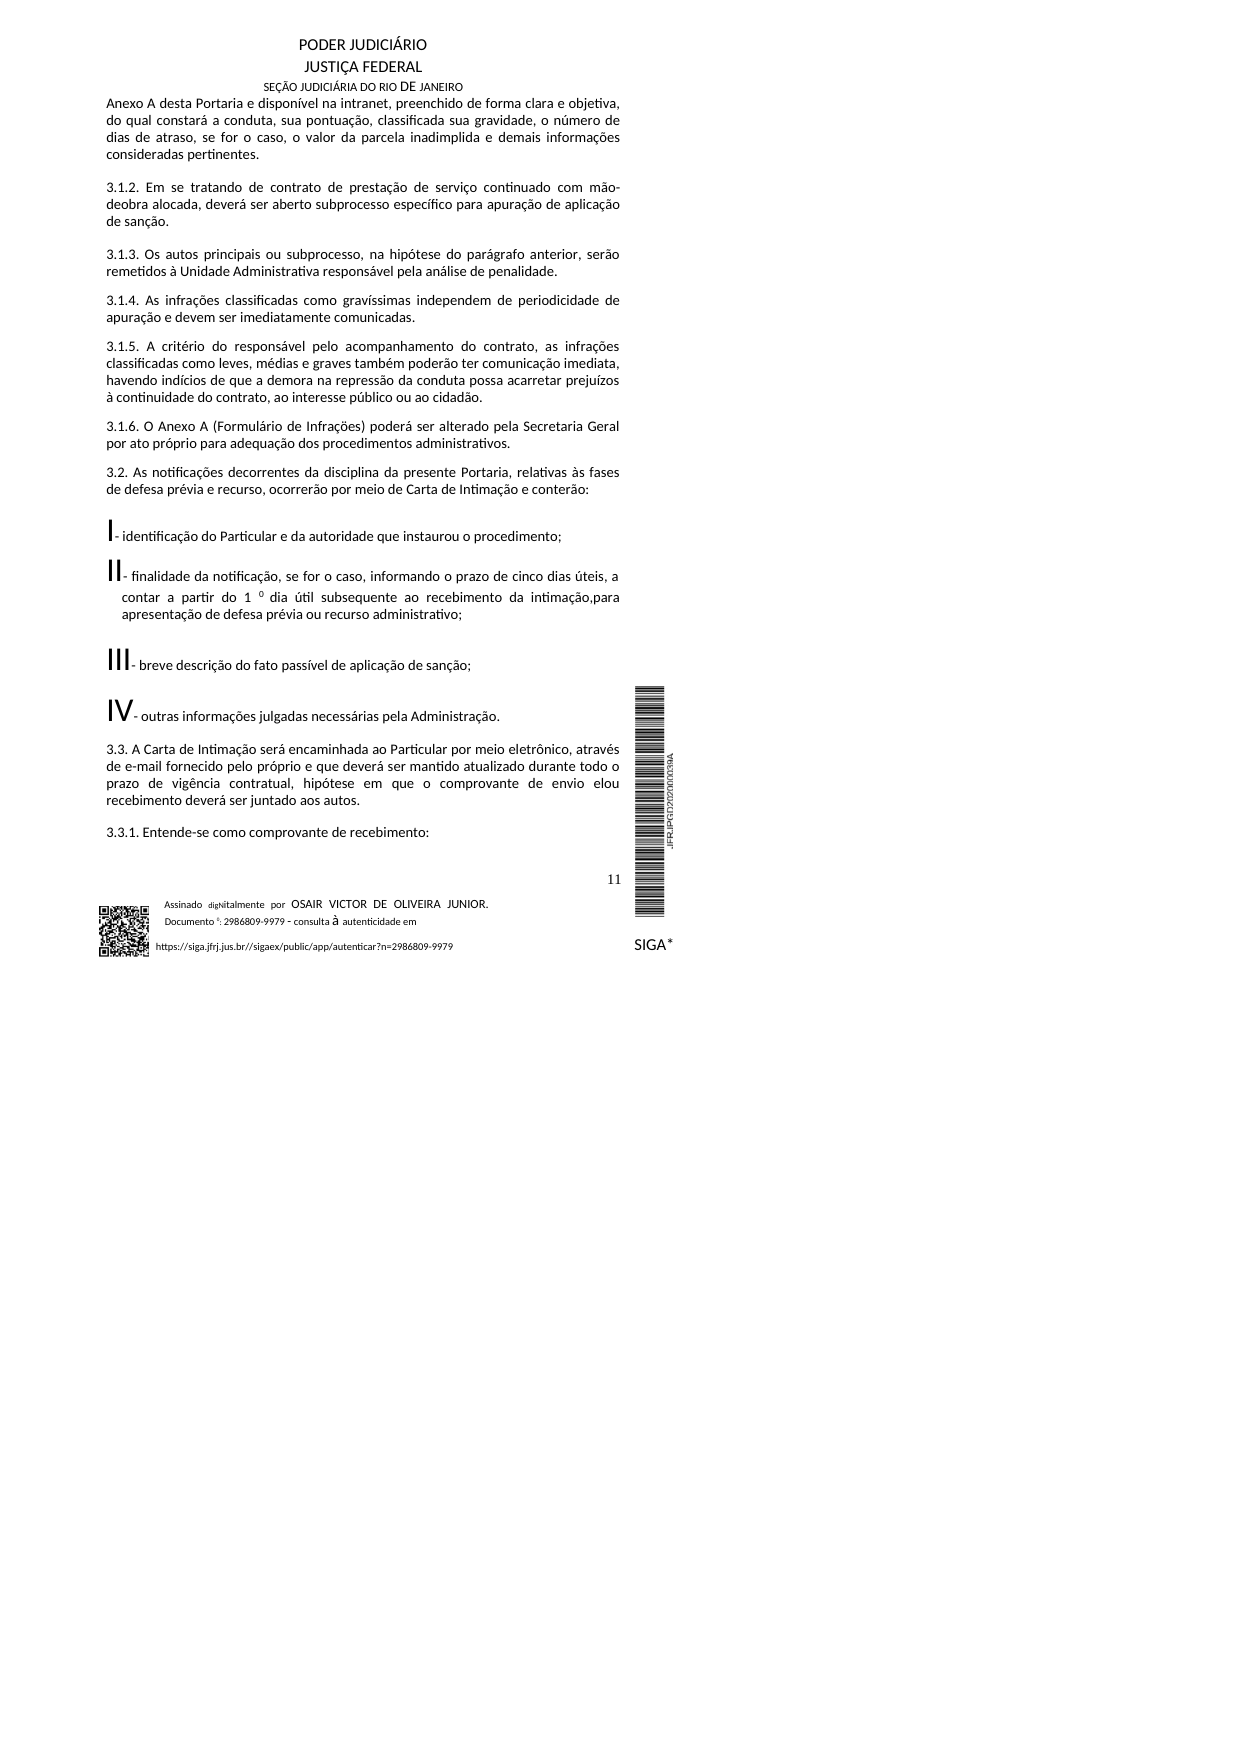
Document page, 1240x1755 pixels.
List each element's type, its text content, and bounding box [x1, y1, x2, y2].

text 3.2. As notificações decorrentes da disciplina da presente Portaria, relativas às fases de defesa prévia e recurso, ocorrerão por meio de Carta de Intimação e conterão: [106, 464, 621, 498]
text 3.3. A Carta de Intimação será encaminhada ao Particular por meio eletrônico, através de e-mail fornecido pelo próprio e que deverá ser mantido atualizado durante todo o prazo de vigência contratual, hipótese em que o comprovante de envio elou recebimento deverá ser juntado aos autos. [106, 741, 621, 809]
list - finalidade da notificação, se for o caso, informando o prazo de cinco dias úteis, a contar a partir do 1 0 dia útil subsequente ao recebimento da intimação,para apresentação de defesa prévia ou recurso administrativo; [91, 551, 621, 623]
list - outras informações julgadas necessárias pela Administração. [91, 690, 621, 729]
text 3.3.1. Entende-se como comprovante de recebimento: [106, 824, 621, 841]
text 3.1.4. As infrações classificadas como gravíssimas independem de periodicidade de apuração e devem ser imediatamente comunicadas. [106, 292, 621, 326]
text 3.1.5. A critério do responsável pelo acompanhamento do contrato, as infrações classificadas como leves, médias e graves também poderão ter comunicação imediata, havendo indícios de que a demora na repressão da conduta possa acarretar prejuízos à continuidade do contrato, ao interesse público ou ao cidadão. [106, 338, 621, 406]
text 3.1.3. Os autos principais ou subprocesso, na hipótese do parágrafo anterior, serão remetidos à Unidade Administrativa responsável pela análise de penalidade. [106, 246, 621, 280]
text 3.1.6. O Anexo A (Formulário de Infraçöes) poderá ser alterado pela Secretaria Geral por ato próprio para adequação dos procedimentos administrativos. [106, 418, 621, 452]
text 3.1.2. Em se tratando de contrato de prestação de serviço continuado com mão-deobra alocada, deverá ser aberto subprocesso específico para apuração de aplicação de sanção. [106, 179, 621, 230]
list - breve descrição do fato passível de aplicação de sanção; [91, 639, 621, 678]
text Anexo A desta Portaria e disponível na intranet, preenchido de forma clara e objetiva, do qual constará a conduta, sua pontuação, classificada sua gravidade, o número de dias de atraso, se for o caso, o valor da parcela inadimplida e demais informações consideradas pertinentes. [106, 95, 621, 163]
list - identificação do Particular e da autoridade que instaurou o procedimento; [91, 510, 621, 549]
